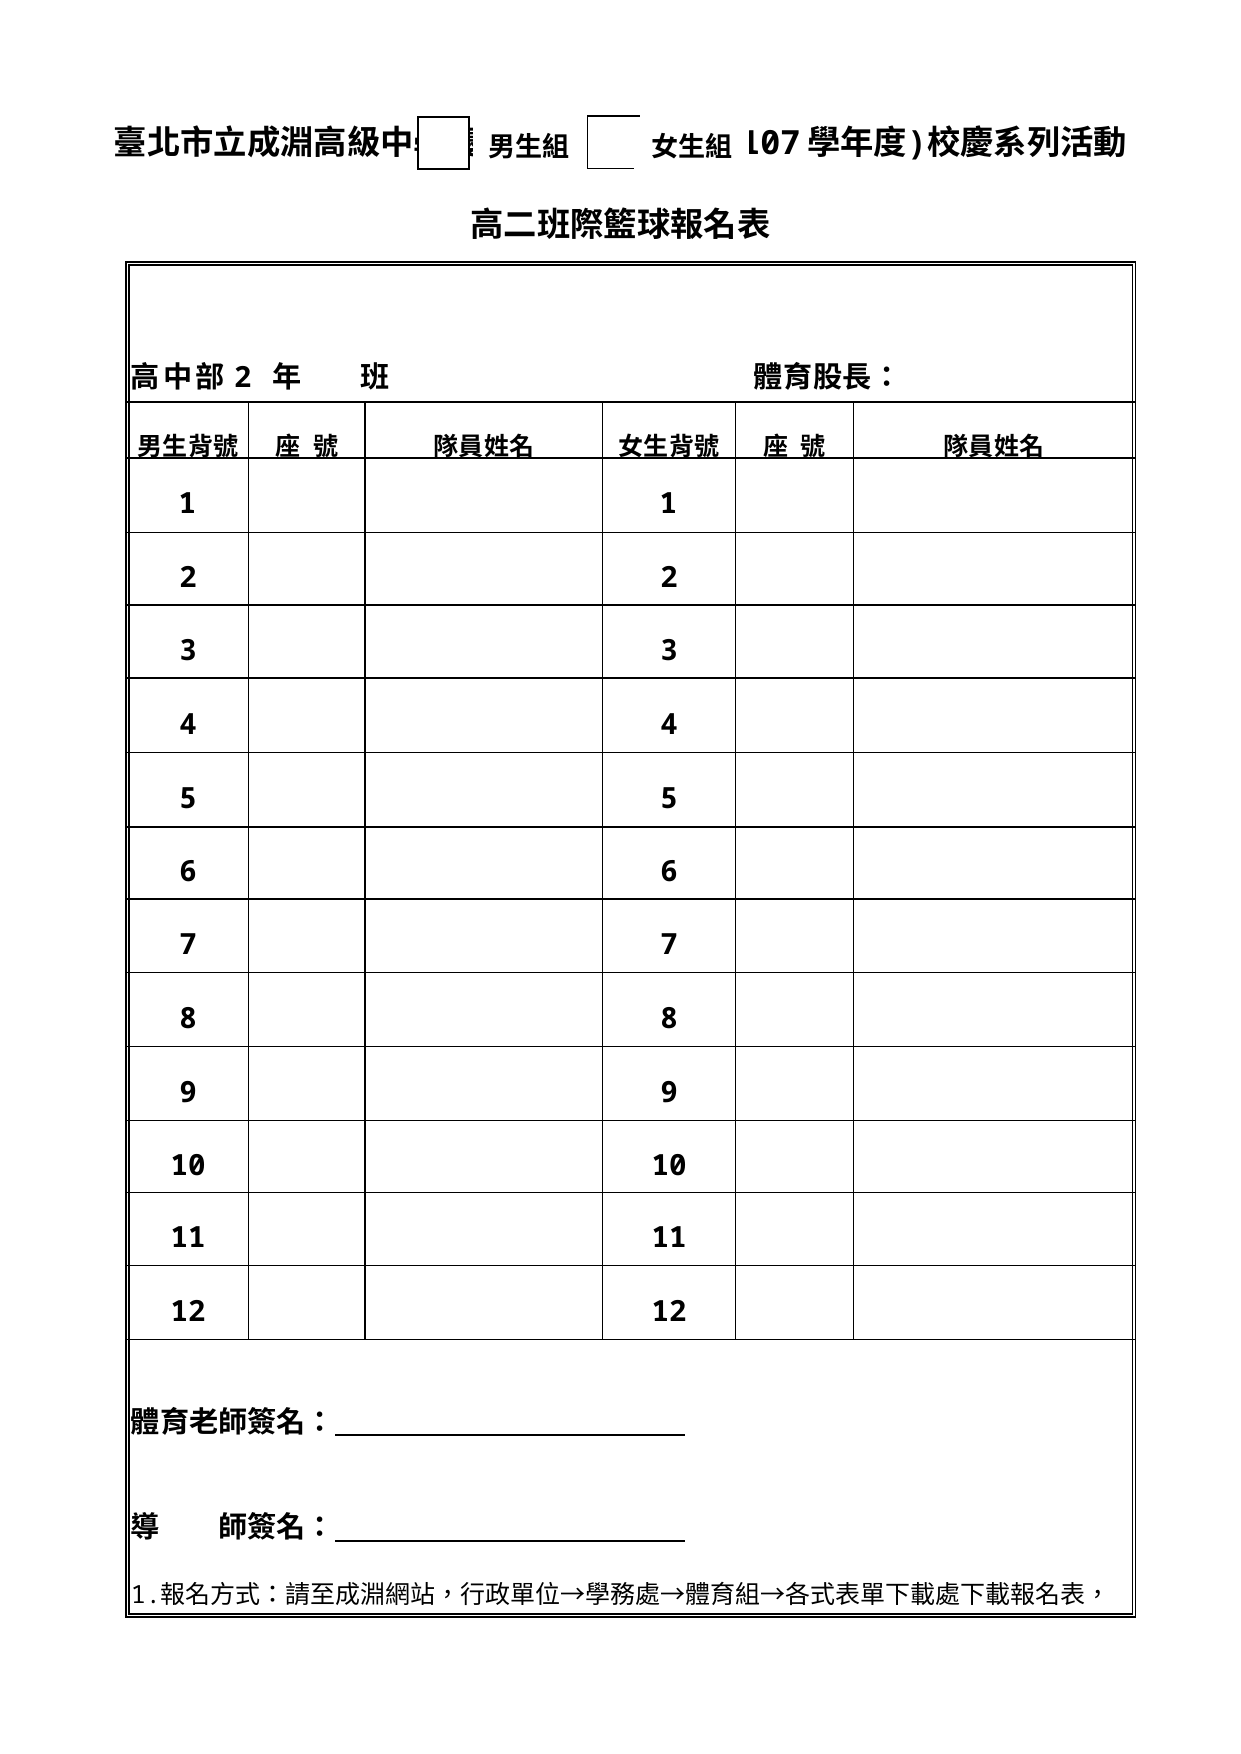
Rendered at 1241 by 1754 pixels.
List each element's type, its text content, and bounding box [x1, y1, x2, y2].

table_cell 5 [130, 753, 248, 826]
table_cell [366, 606, 602, 677]
table_cell [854, 459, 1132, 531]
table_cell [366, 459, 602, 531]
table_cell [249, 459, 364, 531]
table_cell [366, 1266, 602, 1339]
table_cell 9 [603, 1047, 735, 1119]
table_cell 女生背號 [603, 403, 735, 457]
table_cell [249, 533, 364, 604]
table_cell [249, 753, 364, 826]
table_cell 10 [130, 1121, 248, 1192]
table_cell [366, 533, 602, 604]
table_cell 1 [603, 459, 735, 531]
table_cell [736, 606, 853, 677]
table_cell [854, 1047, 1132, 1119]
table_cell 6 [603, 828, 735, 898]
table_cell [249, 1121, 364, 1192]
table_cell [736, 753, 853, 826]
table_cell 6 [130, 828, 248, 898]
table_cell [854, 828, 1132, 898]
table_cell 7 [130, 900, 248, 971]
table_cell [249, 973, 364, 1046]
table_cell [854, 533, 1132, 604]
table_cell [854, 900, 1132, 971]
table_cell [249, 1047, 364, 1119]
table_cell 4 [130, 679, 248, 752]
table_cell [249, 1266, 364, 1339]
table_cell [249, 828, 364, 898]
table_cell [854, 1121, 1132, 1192]
table_cell [366, 679, 602, 752]
table_cell [736, 1047, 853, 1119]
text 臺北市立成淵高級中學慶祝創校123周年(107學年度)校慶系列活動 [112, 99, 1128, 161]
table_cell [366, 1193, 602, 1264]
table_cell 體育老師簽名： 導 師簽名： 1.報名方式：請至成淵網站，行政單位→學務處→體育組→各式表單下載處下載報名表， [130, 1340, 1132, 1613]
table_cell 8 [603, 973, 735, 1046]
table_cell 3 [603, 606, 735, 677]
table_cell 12 [130, 1266, 248, 1339]
table_cell [249, 900, 364, 971]
table_cell 1 [130, 459, 248, 531]
table_header 高中部2 年 班 體育股長： [634, 117, 749, 174]
table_header 高中部2 年 班 體育股長： [473, 118, 586, 174]
table_cell [366, 900, 602, 971]
table_cell [736, 533, 853, 604]
table_cell 11 [130, 1193, 248, 1264]
table_cell 座 號 [249, 403, 364, 457]
table_cell [736, 973, 853, 1046]
table_cell [854, 753, 1132, 826]
table_cell [366, 828, 602, 898]
table_cell 座 號 [736, 403, 853, 457]
table_cell [736, 828, 853, 898]
table_cell [249, 679, 364, 752]
table_cell 4 [603, 679, 735, 752]
table_cell 2 [130, 533, 248, 604]
table_cell [249, 1193, 364, 1264]
table_cell [854, 1193, 1132, 1264]
table_cell 5 [603, 753, 735, 826]
table_cell [366, 973, 602, 1046]
table_cell [736, 900, 853, 971]
table_cell 隊員姓名 [854, 403, 1132, 457]
table_cell [736, 1121, 853, 1192]
table_cell [854, 606, 1132, 677]
table_cell 9 [130, 1047, 248, 1119]
table_cell 2 [603, 533, 735, 604]
table_cell [736, 1193, 853, 1264]
table_cell [736, 459, 853, 531]
table_cell [736, 679, 853, 752]
table_cell 男生背號 [130, 403, 248, 457]
table_cell [366, 753, 602, 826]
table_cell 7 [603, 900, 735, 971]
table_cell [854, 973, 1132, 1046]
table_cell 12 [603, 1266, 735, 1339]
table_cell 8 [130, 973, 248, 1046]
table_cell [854, 679, 1132, 752]
table_cell [366, 1121, 602, 1192]
table_cell 11 [603, 1193, 735, 1264]
table_cell 10 [603, 1121, 735, 1192]
table_header 高中部2 年 班 體育股長： [130, 266, 1132, 401]
text 高二班際籃球報名表 [112, 180, 1128, 242]
table_cell [736, 1266, 853, 1339]
table_cell [854, 1266, 1132, 1339]
table_cell 隊員姓名 [366, 403, 602, 457]
table_cell 3 [130, 606, 248, 677]
table_cell [366, 1047, 602, 1119]
table_cell [249, 606, 364, 677]
